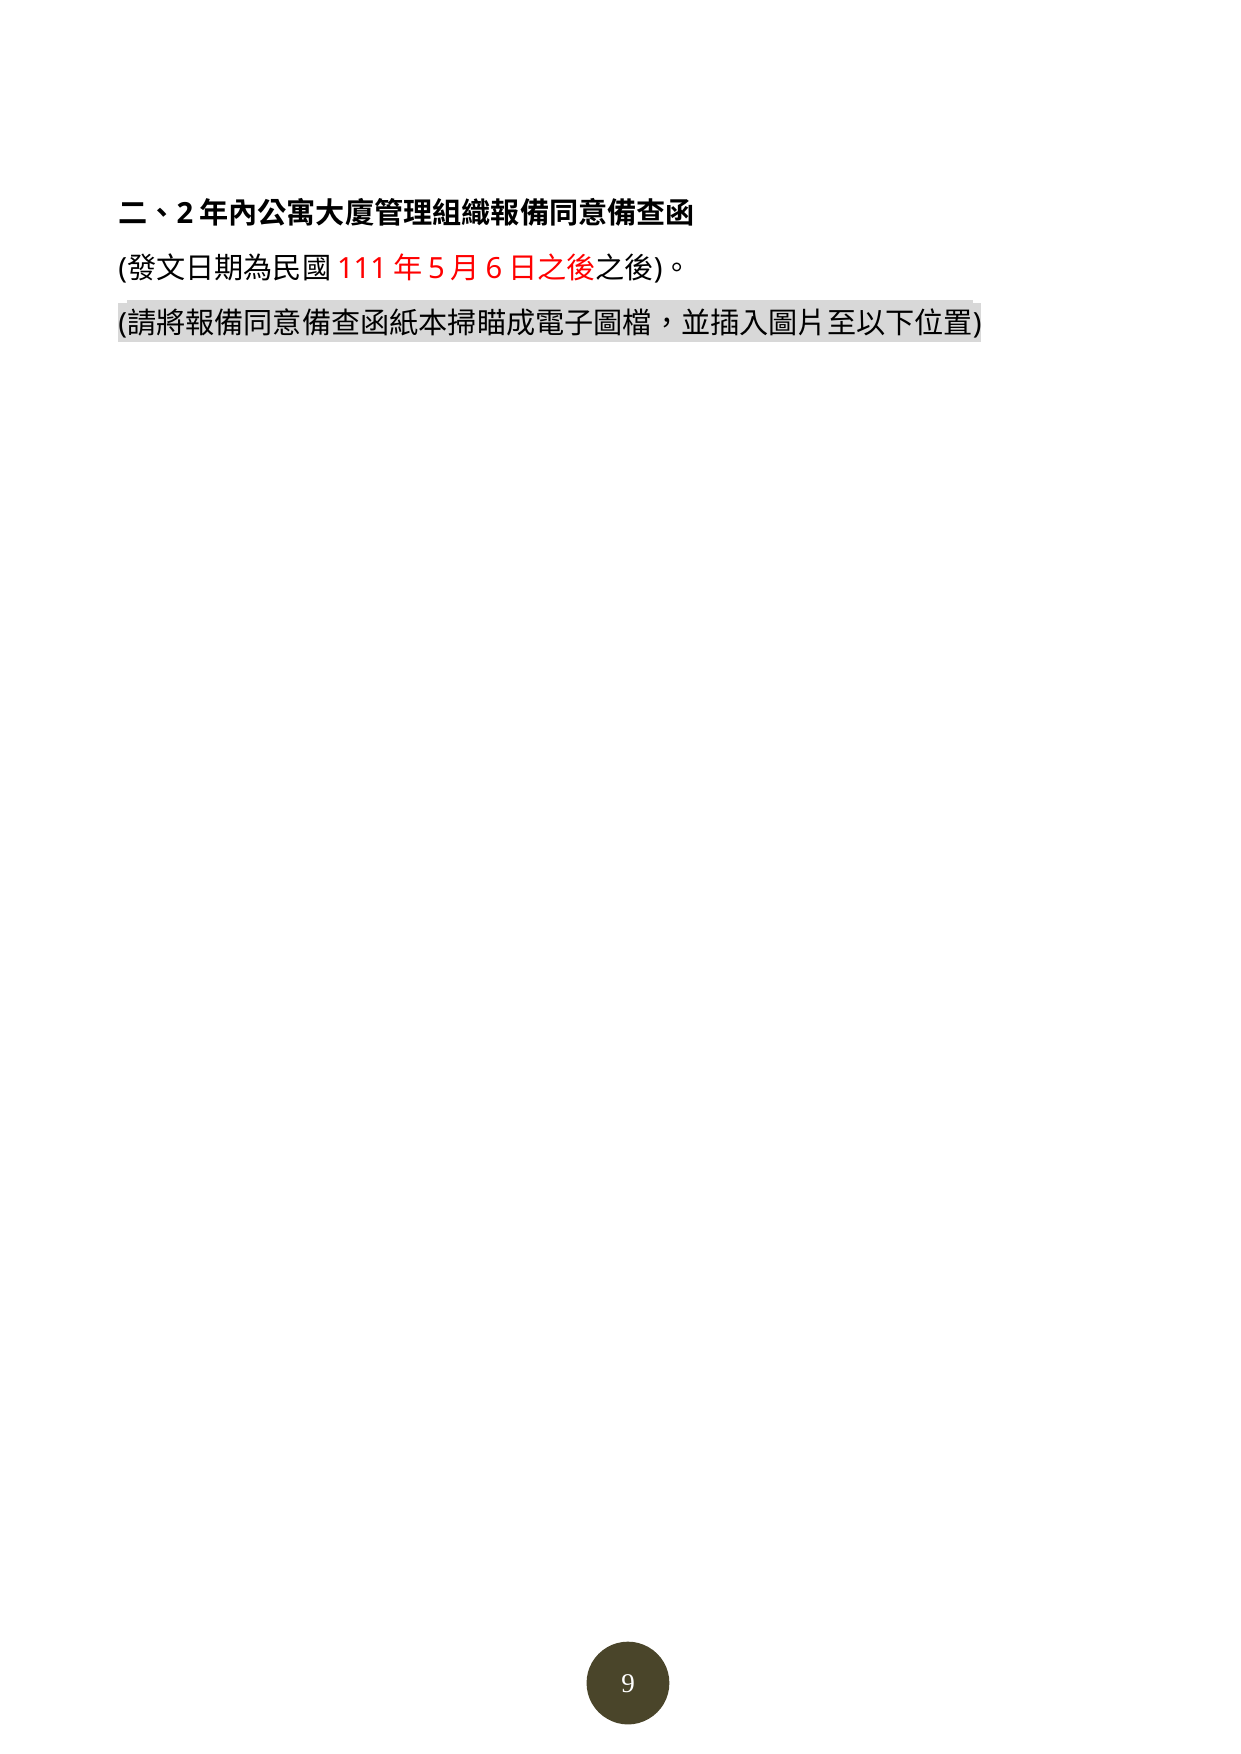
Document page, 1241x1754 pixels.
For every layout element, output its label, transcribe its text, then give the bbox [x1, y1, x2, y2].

text (發文日期為民國111年5月6日之後之後)。 [118, 245, 1129, 287]
text (請將報備同意備查函紙本掃瞄成電子圖檔，並插入圖片至以下位置) [118, 300, 1129, 342]
text 二、2年內公寓大廈管理組織報備同意備查函 [118, 190, 1129, 232]
